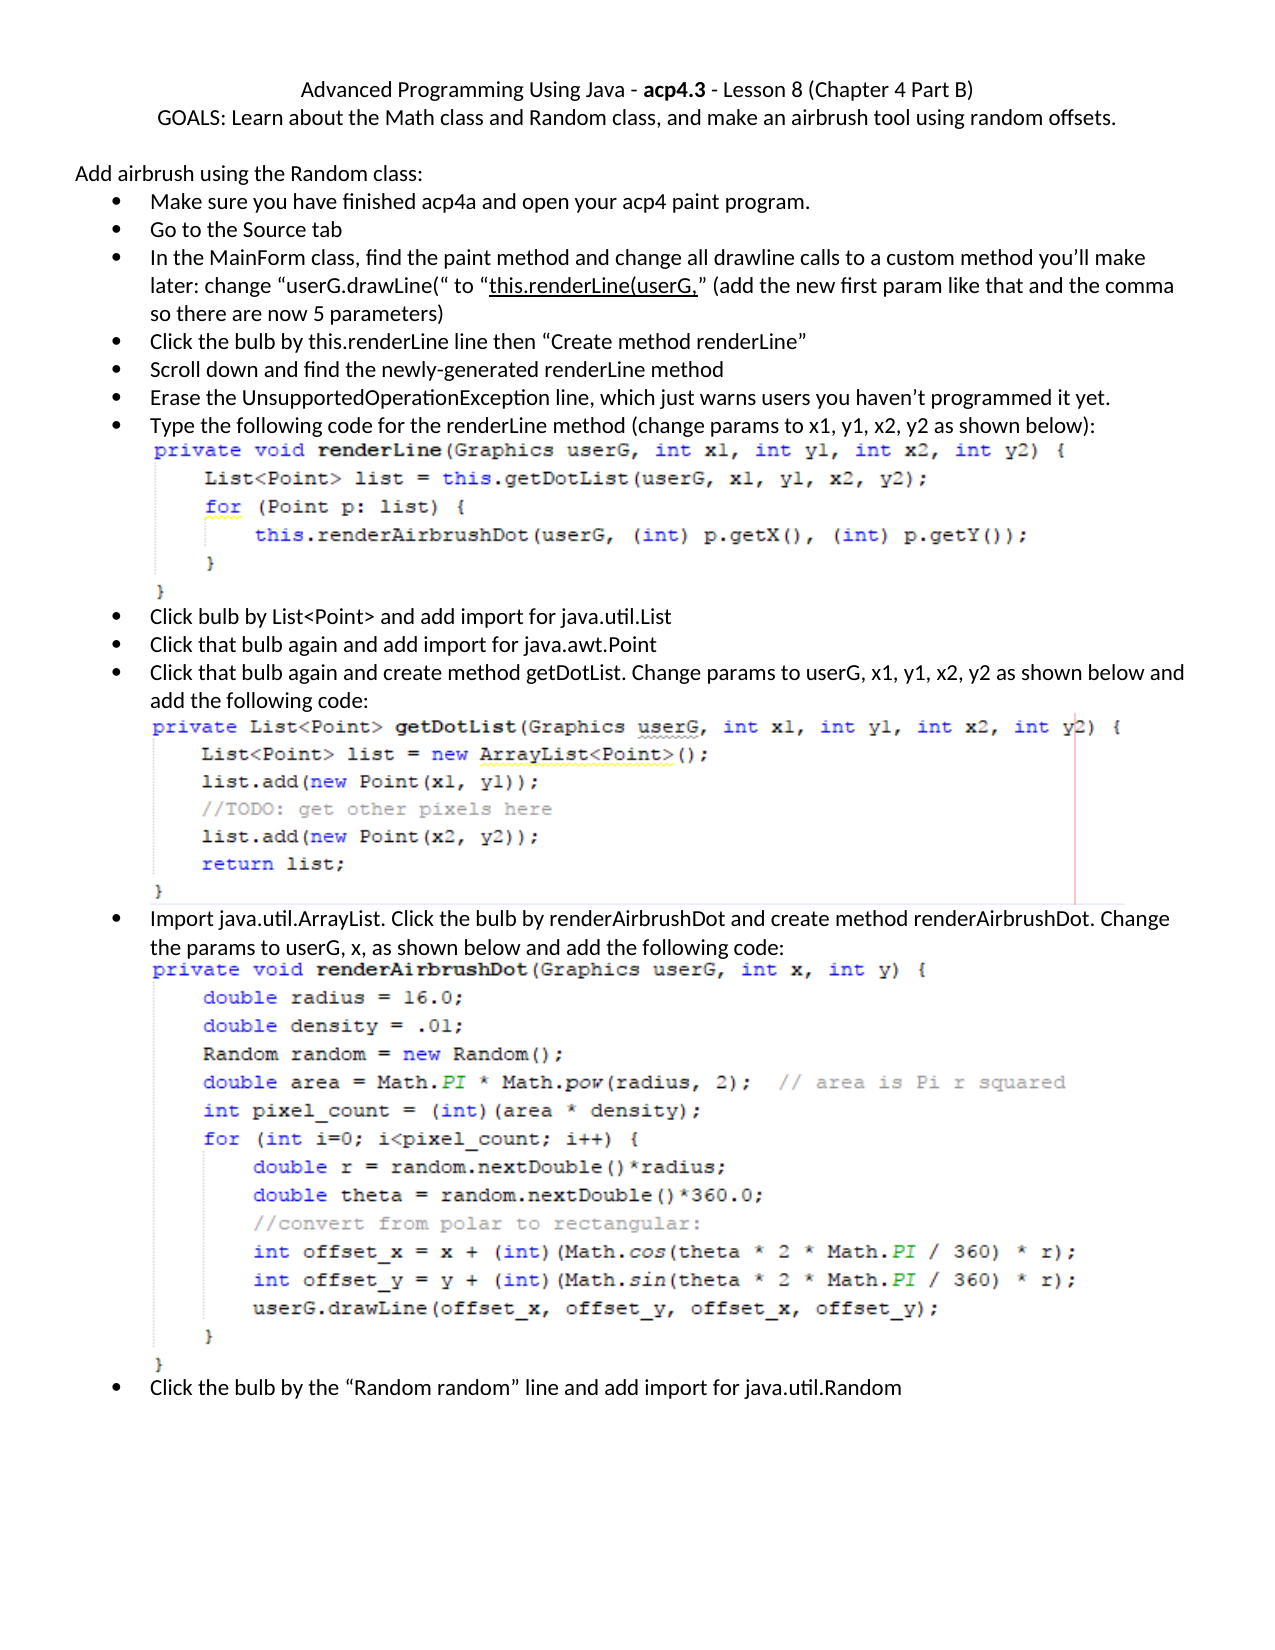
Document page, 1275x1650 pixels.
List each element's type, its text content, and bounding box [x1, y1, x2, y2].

list Click that bulb again and create method getDotList. Change params to userG, x1, y1, x2, y2 as shown below and add the following code: [112, 658, 1200, 904]
text Add airbrush using the Random class: [75, 159, 1200, 187]
picture [150, 439, 1072, 601]
list Scroll down and find the newly-generated renderLine method [112, 355, 1200, 383]
list Go to the Source tab [112, 215, 1200, 243]
picture [150, 960, 1080, 1374]
list Click the bulb by this.renderLine line then “Create method renderLine” [112, 327, 1200, 355]
text Advanced Programming Using Java - acp4.3 - Lesson 8 (Chapter 4 Part B) [75, 75, 1200, 103]
list Import java.util.ArrayList. Click the bulb by renderAirbrushDot and create method renderAirbrushDot. Change the params to userG, x, as shown below and add the following code: [112, 904, 1200, 1373]
picture [150, 713, 1125, 905]
list Make sure you have finished acp4a and open your acp4 paint program. [112, 187, 1200, 215]
list Type the following code for the renderLine method (change params to x1, y1, x2, y2 as shown below): [112, 411, 1200, 602]
list Click that bulb again and add import for java.awt.Point [112, 630, 1200, 658]
list Erase the UnsupportedOperationException line, which just warns users you haven’t programmed it yet. [112, 383, 1200, 411]
text GOALS: Learn about the Math class and Random class, and make an airbrush tool using random offsets. [75, 103, 1200, 131]
list Click bulb by List<Point> and add import for java.util.List [112, 602, 1200, 630]
list Click the bulb by the “Random random” line and add import for java.util.Random [112, 1373, 1200, 1401]
list In the MainForm class, find the paint method and change all drawline calls to a custom method you’ll make later: change “userG.drawLine(“ to “this.renderLine(userG,” (add the new first param like that and the comma so there are now 5 parameters) [112, 243, 1200, 327]
